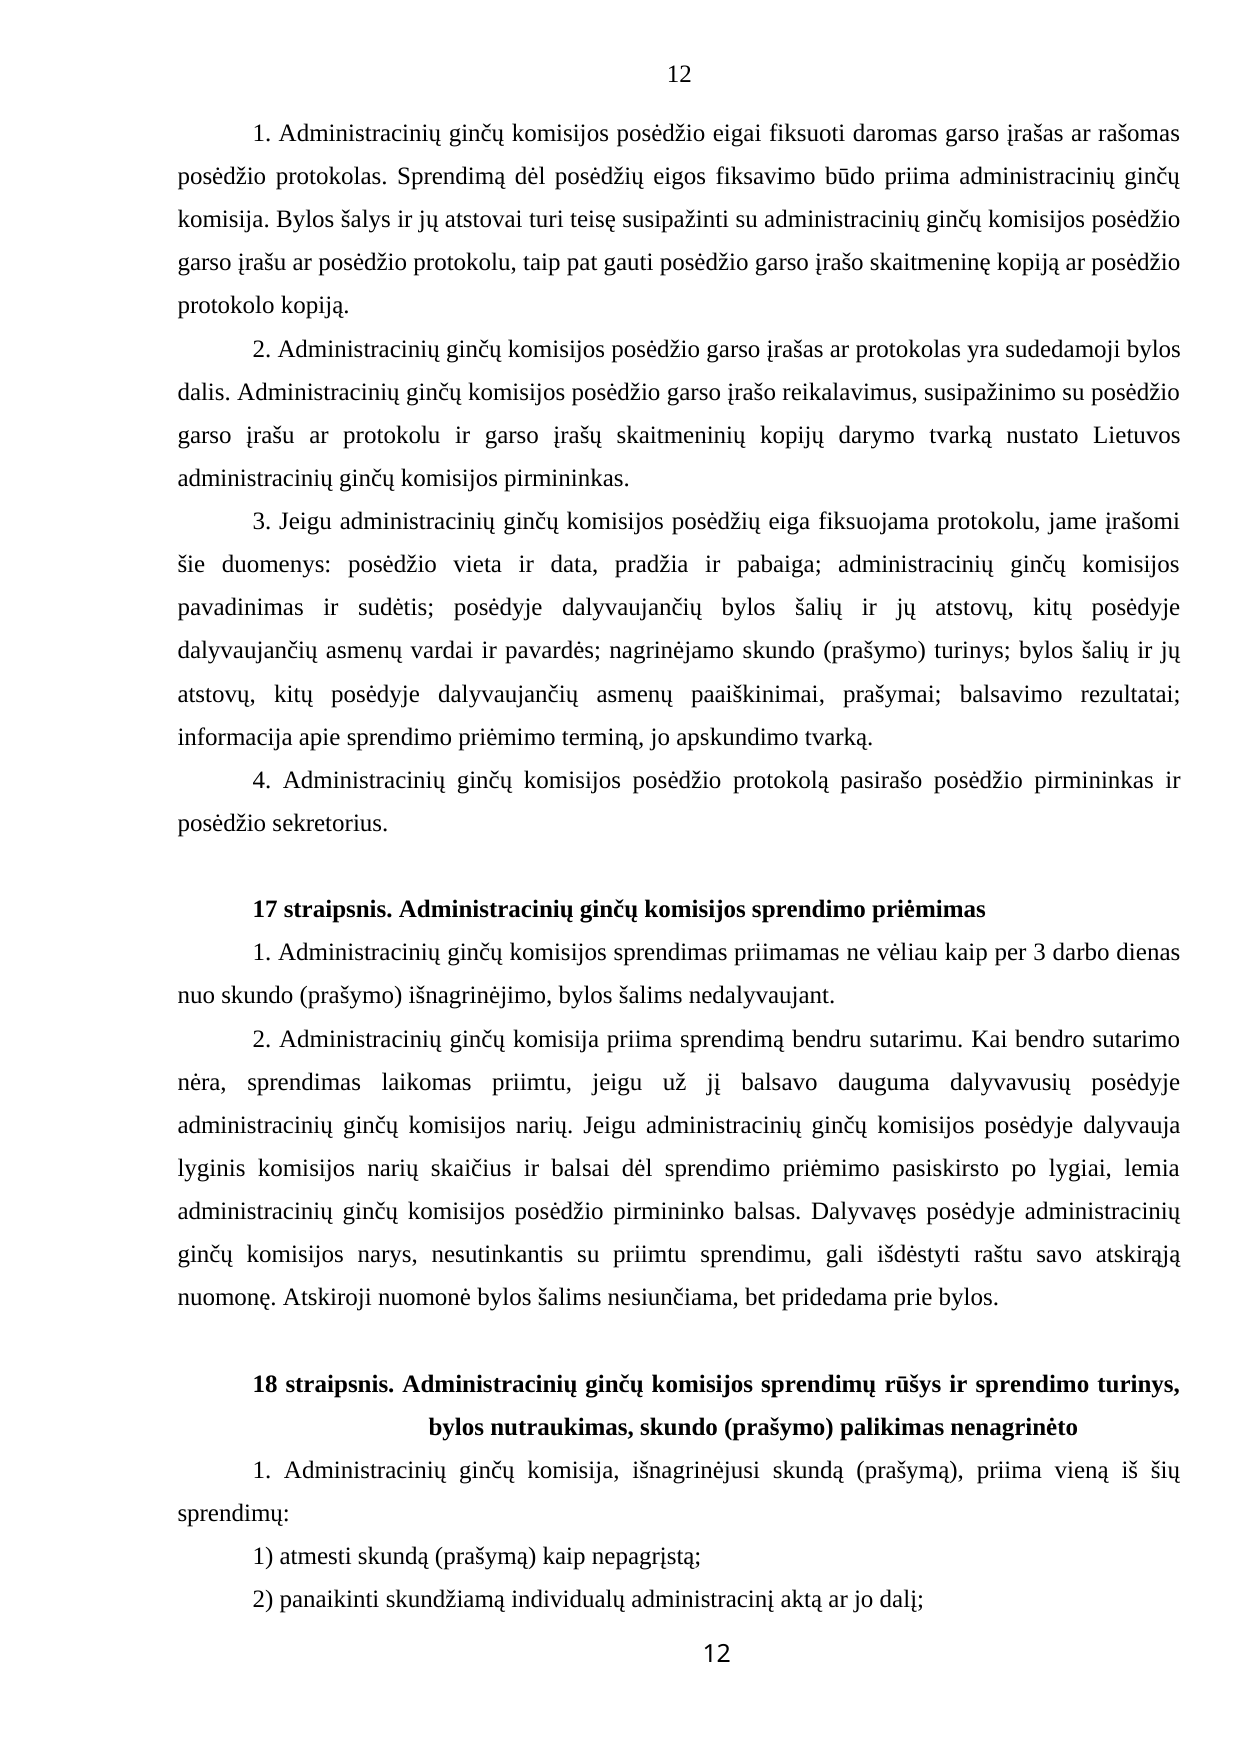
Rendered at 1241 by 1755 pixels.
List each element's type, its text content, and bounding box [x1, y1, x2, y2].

text 17 straipsnis. Administracinių ginčų komisijos sprendimo priėmimas [177, 894, 1181, 923]
text 18 straipsnis. Administracinių ginčų komisijos sprendimų rūšys ir sprendimo turinys, bylos nutraukimas, skundo (prašymo) palikimas nenagrinėto [252, 1369, 1181, 1441]
text 2. Administracinių ginčų komisijos posėdžio garso įrašas ar protokolas yra sudedamoji bylos dalis. Administracinių ginčų komisijos posėdžio garso įrašo reikalavimus, susipažinimo su posėdžio garso įrašu ar protokolu ir garso įrašų skaitmeninių kopijų darymo tvarką nustato Lietuvos administracinių ginčų komisijos pirmininkas. [177, 334, 1181, 492]
text 4. Administracinių ginčų komisijos posėdžio protokolą pasirašo posėdžio pirmininkas ir posėdžio sekretorius. [177, 765, 1181, 837]
text 2) panaikinti skundžiamą individualų administracinį aktą ar jo dalį; [177, 1584, 1181, 1613]
text 2. Administracinių ginčų komisija priima sprendimą bendru sutarimu. Kai bendro sutarimo nėra, sprendimas laikomas priimtu, jeigu už jį balsavo dauguma dalyvavusių posėdyje administracinių ginčų komisijos narių. Jeigu administracinių ginčų komisijos posėdyje dalyvauja lyginis komisijos narių skaičius ir balsai dėl sprendimo priėmimo pasiskirsto po lygiai, lemia administracinių ginčų komisijos posėdžio pirmininko balsas. Dalyvavęs posėdyje administracinių ginčų komisijos narys, nesutinkantis su priimtu sprendimu, gali išdėstyti raštu savo atskirąją nuomonę. Atskiroji nuomonė bylos šalims nesiunčiama, bet pridedama prie bylos. [177, 1024, 1181, 1311]
text 3. Jeigu administracinių ginčų komisijos posėdžių eiga fiksuojama protokolu, jame įrašomi šie duomenys: posėdžio vieta ir data, pradžia ir pabaiga; administracinių ginčų komisijos pavadinimas ir sudėtis; posėdyje dalyvaujančių bylos šalių ir jų atstovų, kitų posėdyje dalyvaujančių asmenų vardai ir pavardės; nagrinėjamo skundo (prašymo) turinys; bylos šalių ir jų atstovų, kitų posėdyje dalyvaujančių asmenų paaiškinimai, prašymai; balsavimo rezultatai; informacija apie sprendimo priėmimo terminą, jo apskundimo tvarką. [177, 506, 1181, 751]
text 1. Administracinių ginčų komisijos sprendimas priimamas ne vėliau kaip per 3 darbo dienas nuo skundo (prašymo) išnagrinėjimo, bylos šalims nedalyvaujant. [177, 937, 1181, 1009]
text 1. Administracinių ginčų komisija, išnagrinėjusi skundą (prašymą), priima vieną iš šių sprendimų: [177, 1455, 1181, 1527]
text 1. Administracinių ginčų komisijos posėdžio eigai fiksuoti daromas garso įrašas ar rašomas posėdžio protokolas. Sprendimą dėl posėdžių eigos fiksavimo būdo priima administracinių ginčų komisija. Bylos šalys ir jų atstovai turi teisę susipažinti su administracinių ginčų komisijos posėdžio garso įrašu ar posėdžio protokolu, taip pat gauti posėdžio garso įrašo skaitmeninę kopiją ar posėdžio protokolo kopiją. [177, 118, 1181, 319]
text 1) atmesti skundą (prašymą) kaip nepagrįstą; [177, 1541, 1181, 1570]
